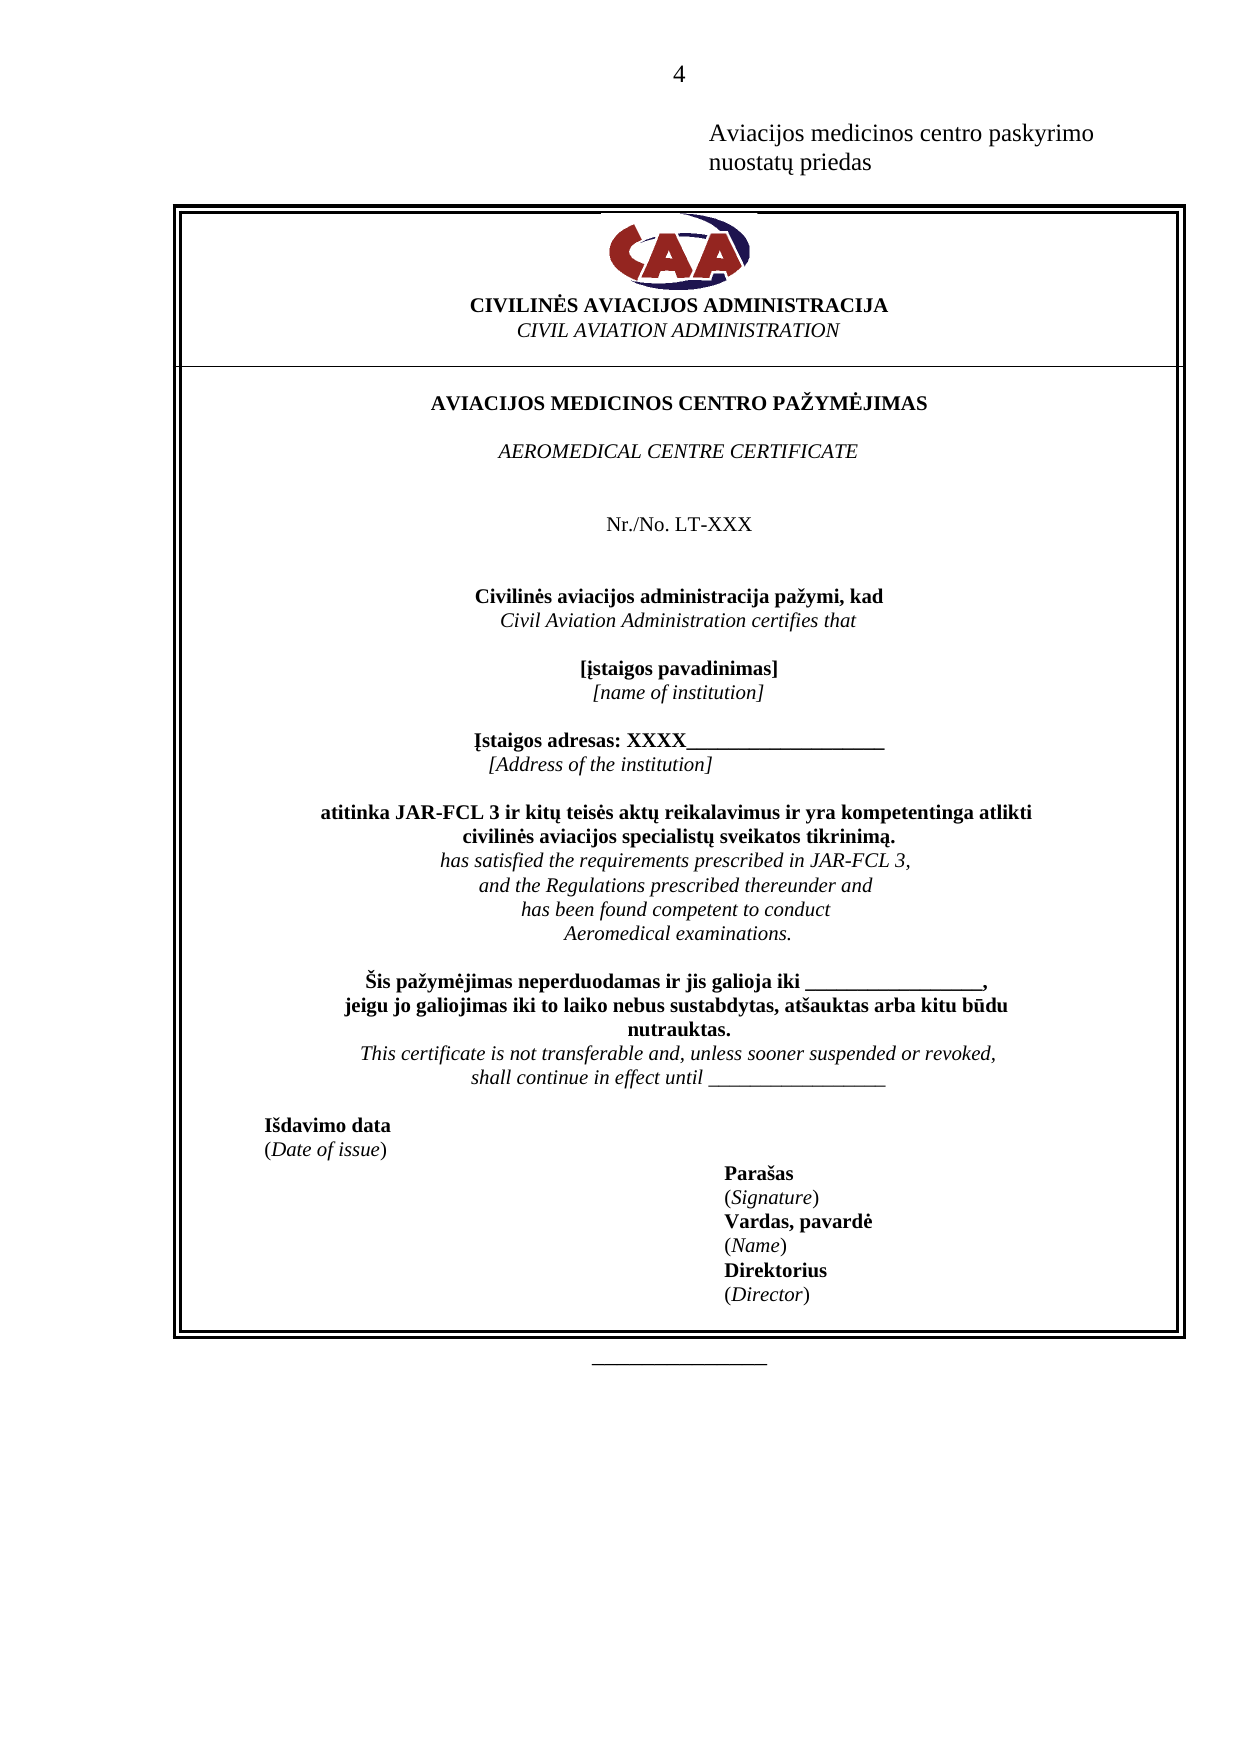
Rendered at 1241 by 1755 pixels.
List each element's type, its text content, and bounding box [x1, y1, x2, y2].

text ______________ [177, 1339, 1181, 1368]
text nuostatų priedas [177, 147, 1181, 176]
table_header CIVILINĖS AVIACIJOS ADMINISTRACIJA CIVIL AVIATION ADMINISTRATION [177, 208, 1181, 366]
table_cell AVIACIJOS MEDICINOS CENTRO PAŽYMĖJIMAS AEROMEDICAL CENTRE CERTIFICATE Nr./No. LT-XXX Civilinės aviacijos administracija pažymi, kad Civil Aviation Administration certifies that [įstaigos pavadinimas] [name of institution] Įstaigos adresas: XXXX___________________ [Address of the institution] atitinka JAR-FCL 3 ir kitų teisės aktų reikalavimus ir yra kompetentinga atlikti civilinės aviacijos specialistų sveikatos tikrinimą. has satisfied the requirements prescribed in JAR-FCL 3, and the Regulations prescribed thereunder and has been found competent to conduct Aeromedical examinations. Šis pažymėjimas neperduodamas ir jis galioja iki _________________, jeigu jo galiojimas iki to laiko nebus sustabdytas, atšauktas arba kitu būdu nutrauktas. This certificate is not transferable and, unless sooner suspended or revoked, shall continue in effect until _________________ Išdavimo data (Date of issue) Parašas (Signature) Vardas, pavardė (Name) Direktorius (Director) [182, 1113, 650, 1330]
text Aviacijos medicinos centro paskyrimo [177, 118, 1181, 147]
